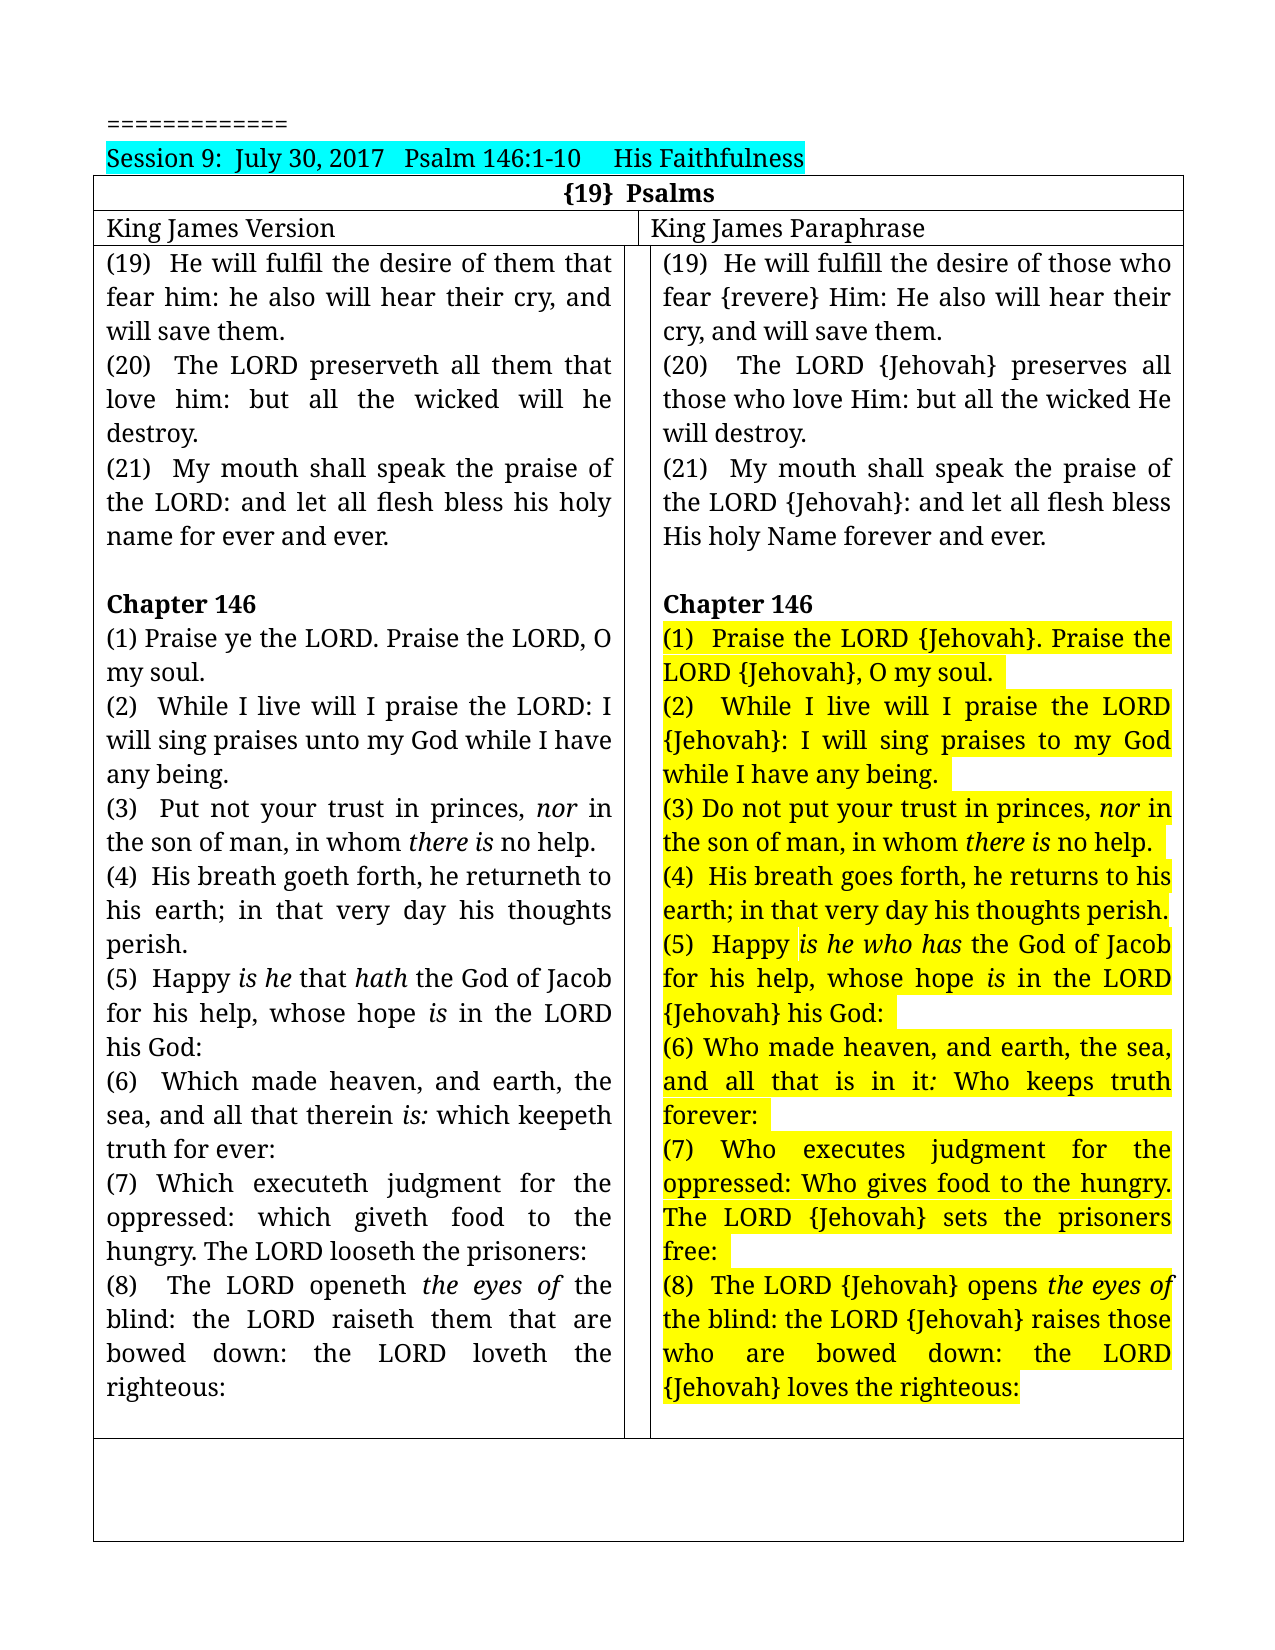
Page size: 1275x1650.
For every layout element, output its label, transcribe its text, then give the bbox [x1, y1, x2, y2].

table_cell [94, 1439, 1183, 1541]
table_cell King James Paraphrase [639, 211, 1183, 245]
text ============= [106, 106, 1168, 141]
text Session 9: July 30, 2017 Psalm 146:1-10 His Faithfulness [106, 141, 1168, 174]
table_cell (19) He will fulfil the desire of them that fear him: he also will hear their cry, and will save them. (20) The LORD preserveth all them that love him: but all the wicked will he destroy. (21) My mouth shall speak the praise of the LORD: and let all flesh bless his holy name for ever and ever. Chapter 146 (1) Praise ye the LORD. Praise the LORD, O my soul. (2) While I live will I praise the LORD: I will sing praises unto my God while I have any being. (3) Put not your trust in princes, nor in the son of man, in whom there is no help. (4) His breath goeth forth, he returneth to his earth; in that very day his thoughts perish. (5) Happy is he that hath the God of Jacob for his help, whose hope is in the LORD his God: (6) Which made heaven, and earth, the sea, and all that therein is: which keepeth truth for ever: (7) Which executeth judgment for the oppressed: which giveth food to the hungry. The LORD looseth the prisoners: (8) The LORD openeth the eyes of the blind: the LORD raiseth them that are bowed down: the LORD loveth the righteous: [94, 246, 624, 1438]
table_cell (19) He will fulfill the desire of those who fear {revere} Him: He also will hear their cry, and will save them. (20) The LORD {Jehovah} preserves all those who love Him: but all the wicked He will destroy. (21) My mouth shall speak the praise of the LORD {Jehovah}: and let all flesh bless His holy Name forever and ever. Chapter 146 (1) Praise the LORD {Jehovah}. Praise the LORD {Jehovah}, O my soul. (2) While I live will I praise the LORD {Jehovah}: I will sing praises to my God while I have any being. (3) Do not put your trust in princes, nor in the son of man, in whom there is no help. (4) His breath goes forth, he returns to his earth; in that very day his thoughts perish. (5) Happy is he who has the God of Jacob for his help, whose hope is in the LORD {Jehovah} his God: (6) Who made heaven, and earth, the sea, and all that is in it: Who keeps truth forever: (7) Who executes judgment for the oppressed: Who gives food to the hungry. The LORD {Jehovah} sets the prisoners free: (8) The LORD {Jehovah} opens the eyes of the blind: the LORD {Jehovah} raises those who are bowed down: the LORD {Jehovah} loves the righteous: [651, 246, 1183, 1438]
table_cell [625, 246, 650, 1438]
table_cell King James Version [94, 211, 638, 245]
table_header {19} Psalms [94, 176, 1183, 210]
